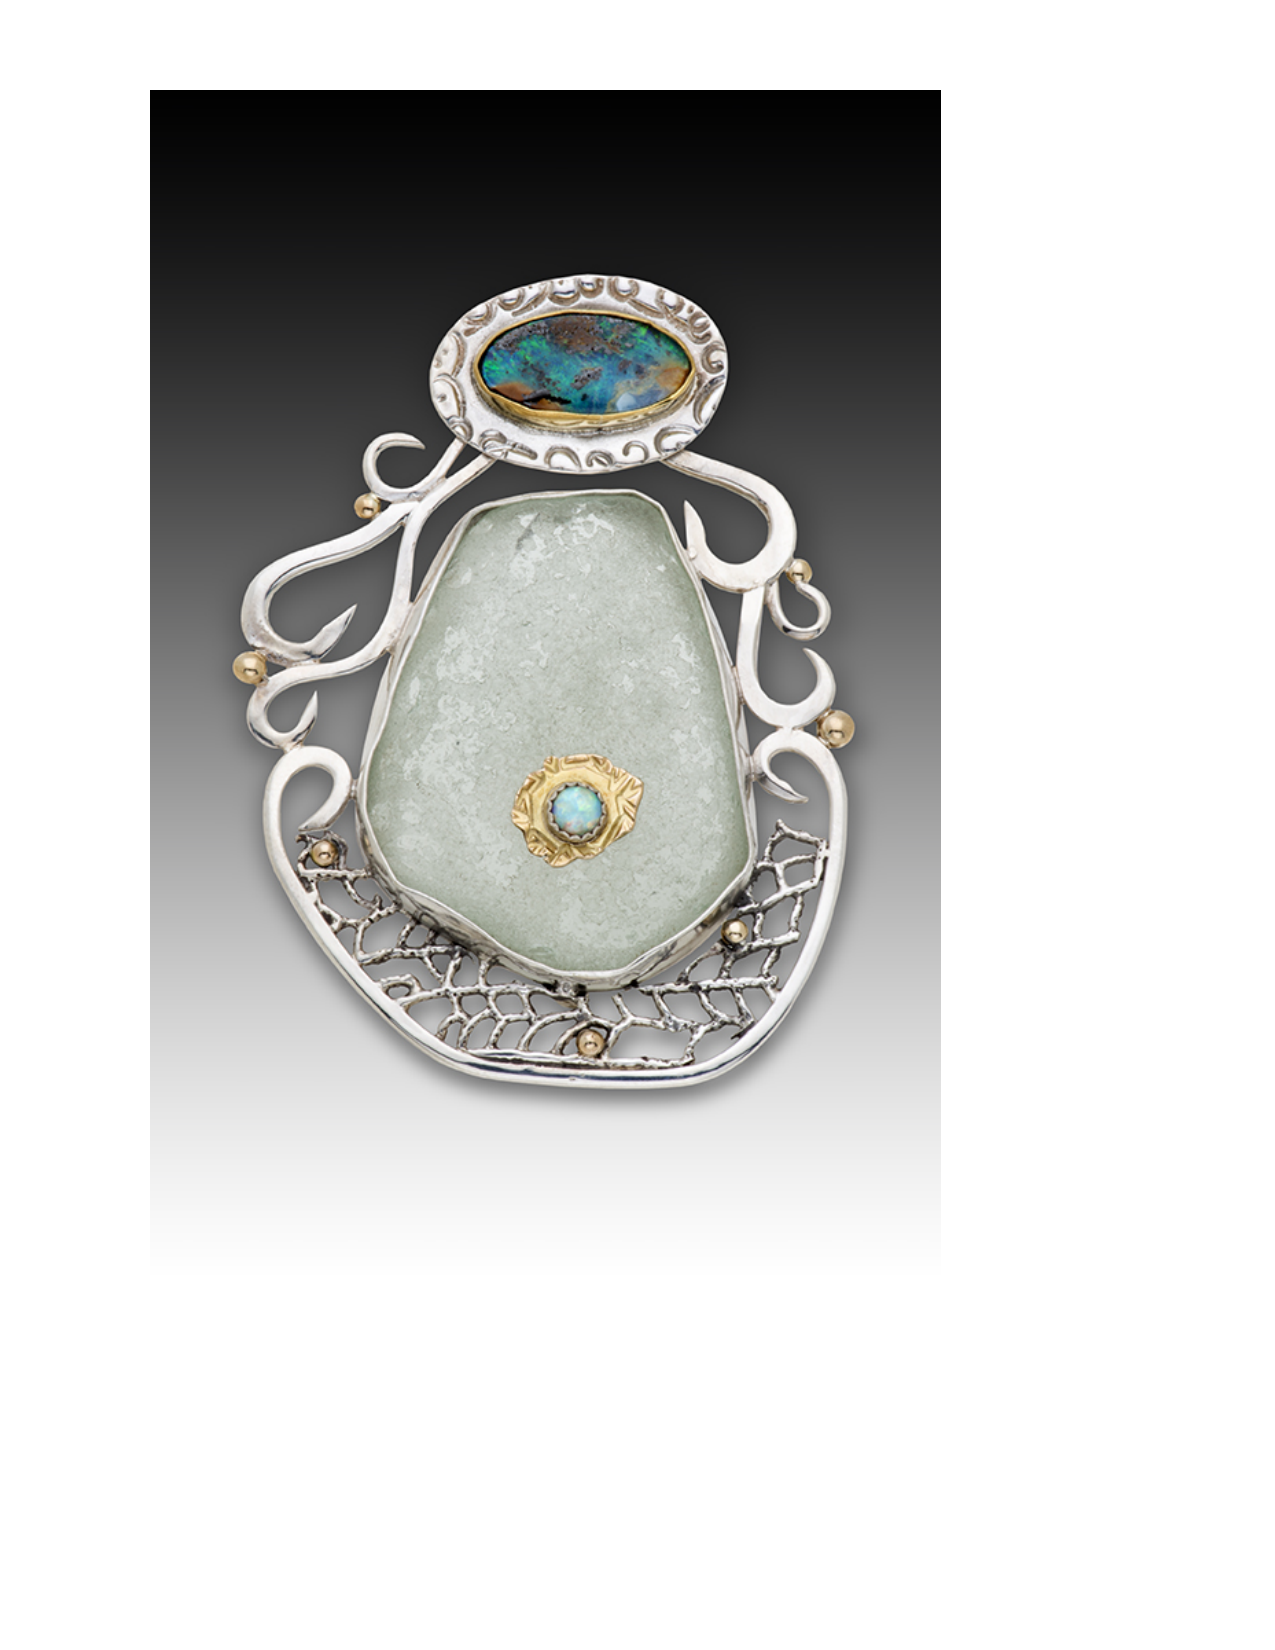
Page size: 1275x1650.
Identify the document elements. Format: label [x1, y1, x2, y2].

picture [150, 90, 941, 1277]
